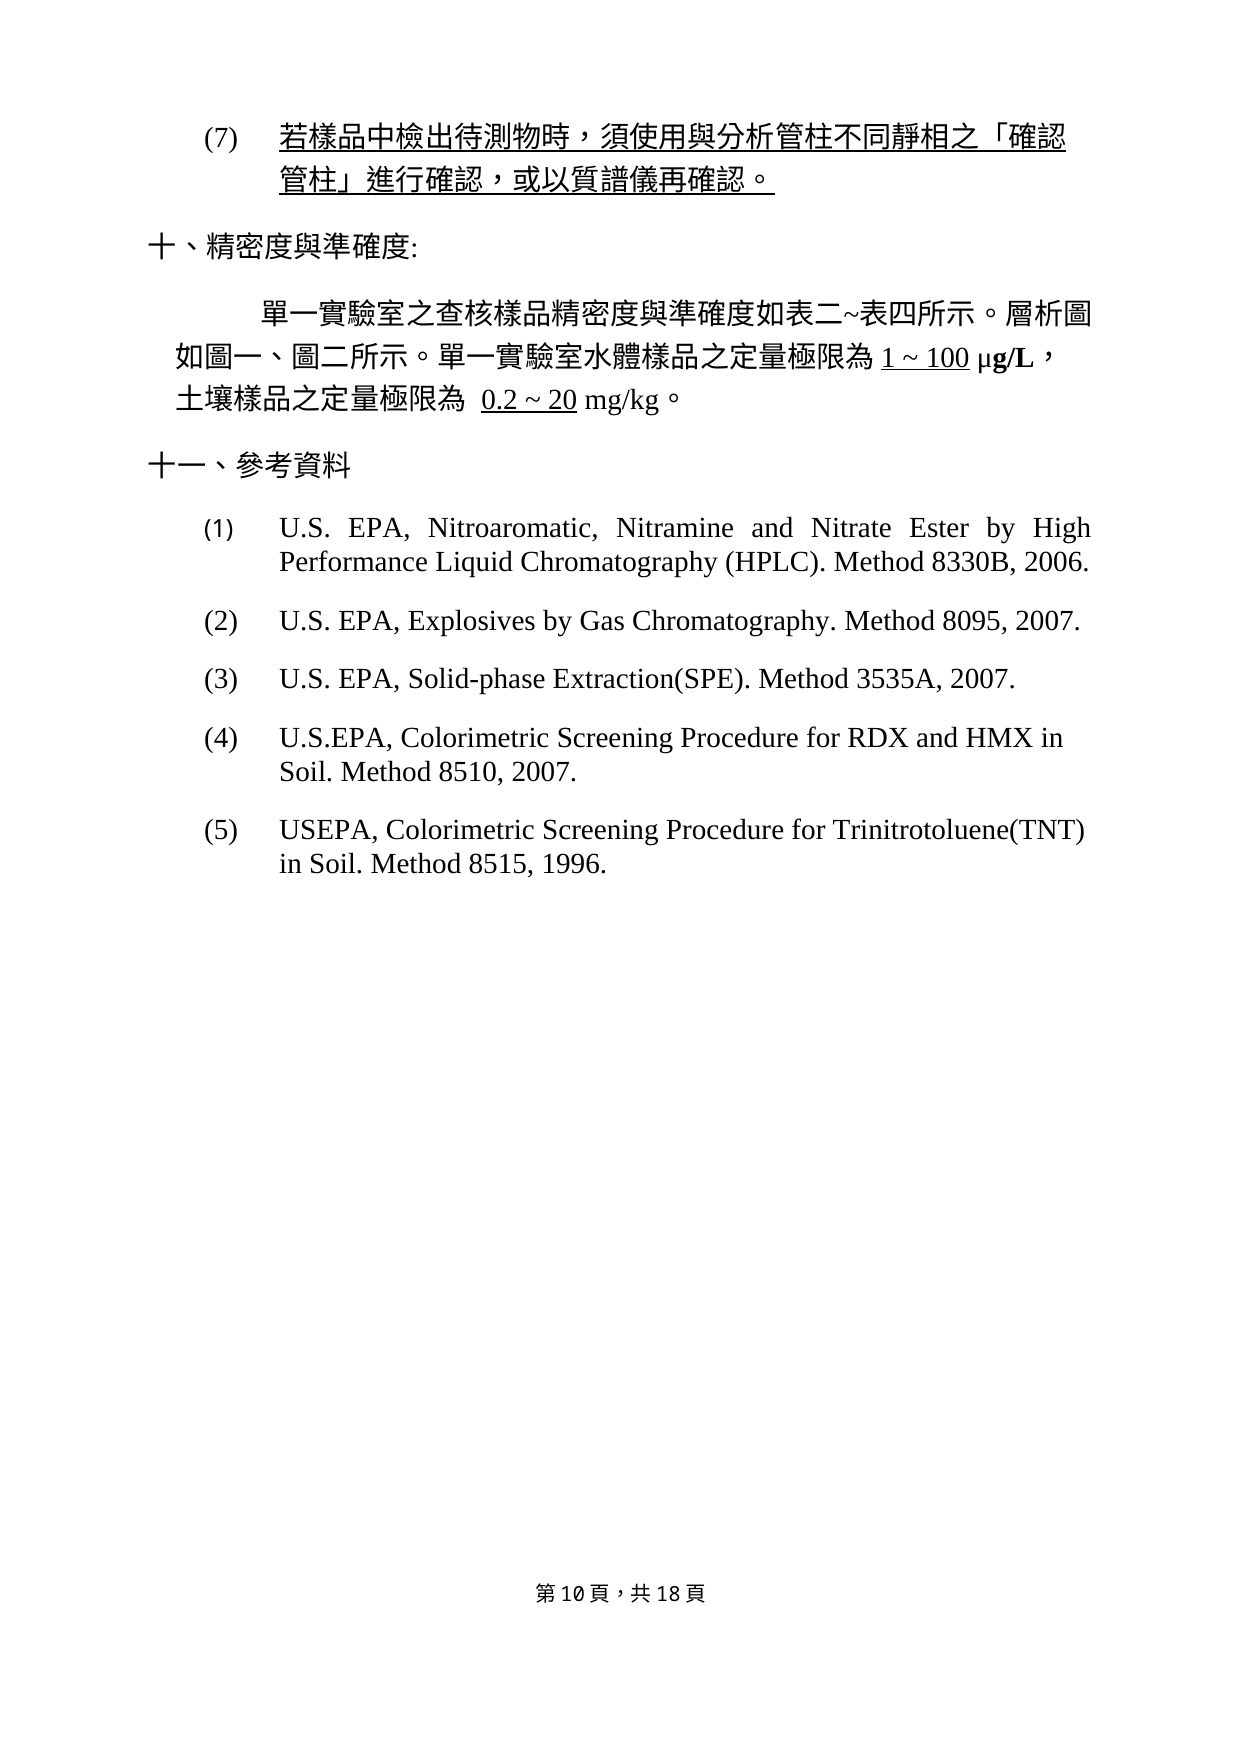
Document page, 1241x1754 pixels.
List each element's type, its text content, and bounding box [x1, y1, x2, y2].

list USEPA, Colorimetric Screening Procedure for Trinitrotoluene(TNT) in Soil. Method 8515, 1996. [204, 812, 1092, 879]
list U.S. EPA, Nitroaromatic, Nitramine and Nitrate Ester by High Performance Liquid Chromatography (HPLC). Method 8330B, 2006. [204, 510, 1092, 578]
list U.S. EPA, Explosives by Gas Chromatography. Method 8095, 2007. [204, 603, 1092, 637]
text 單一實驗室之查核樣品精密度與準確度如表二~表四所示。層析圖如圖一、圖二所示。單一實驗室水體樣品之定量極限為1 ~ 100 μg/L，土壤樣品之定量極限為 0.2 ~ 20 mg/kg。 [175, 291, 1092, 418]
list U.S. EPA, Solid-phase Extraction(SPE). Method 3535A, 2007. [204, 662, 1092, 695]
text 十、精密度與準確度: [148, 223, 1092, 266]
list 若樣品中檢出待測物時，須使用與分析管柱不同靜相之「確認管柱」進行確認，或以質譜儀再確認。 [204, 114, 1092, 198]
text 十一、參考資料 [148, 443, 1092, 485]
list U.S.EPA, Colorimetric Screening Procedure for RDX and HMX in Soil. Method 8510, 2007. [204, 720, 1092, 787]
